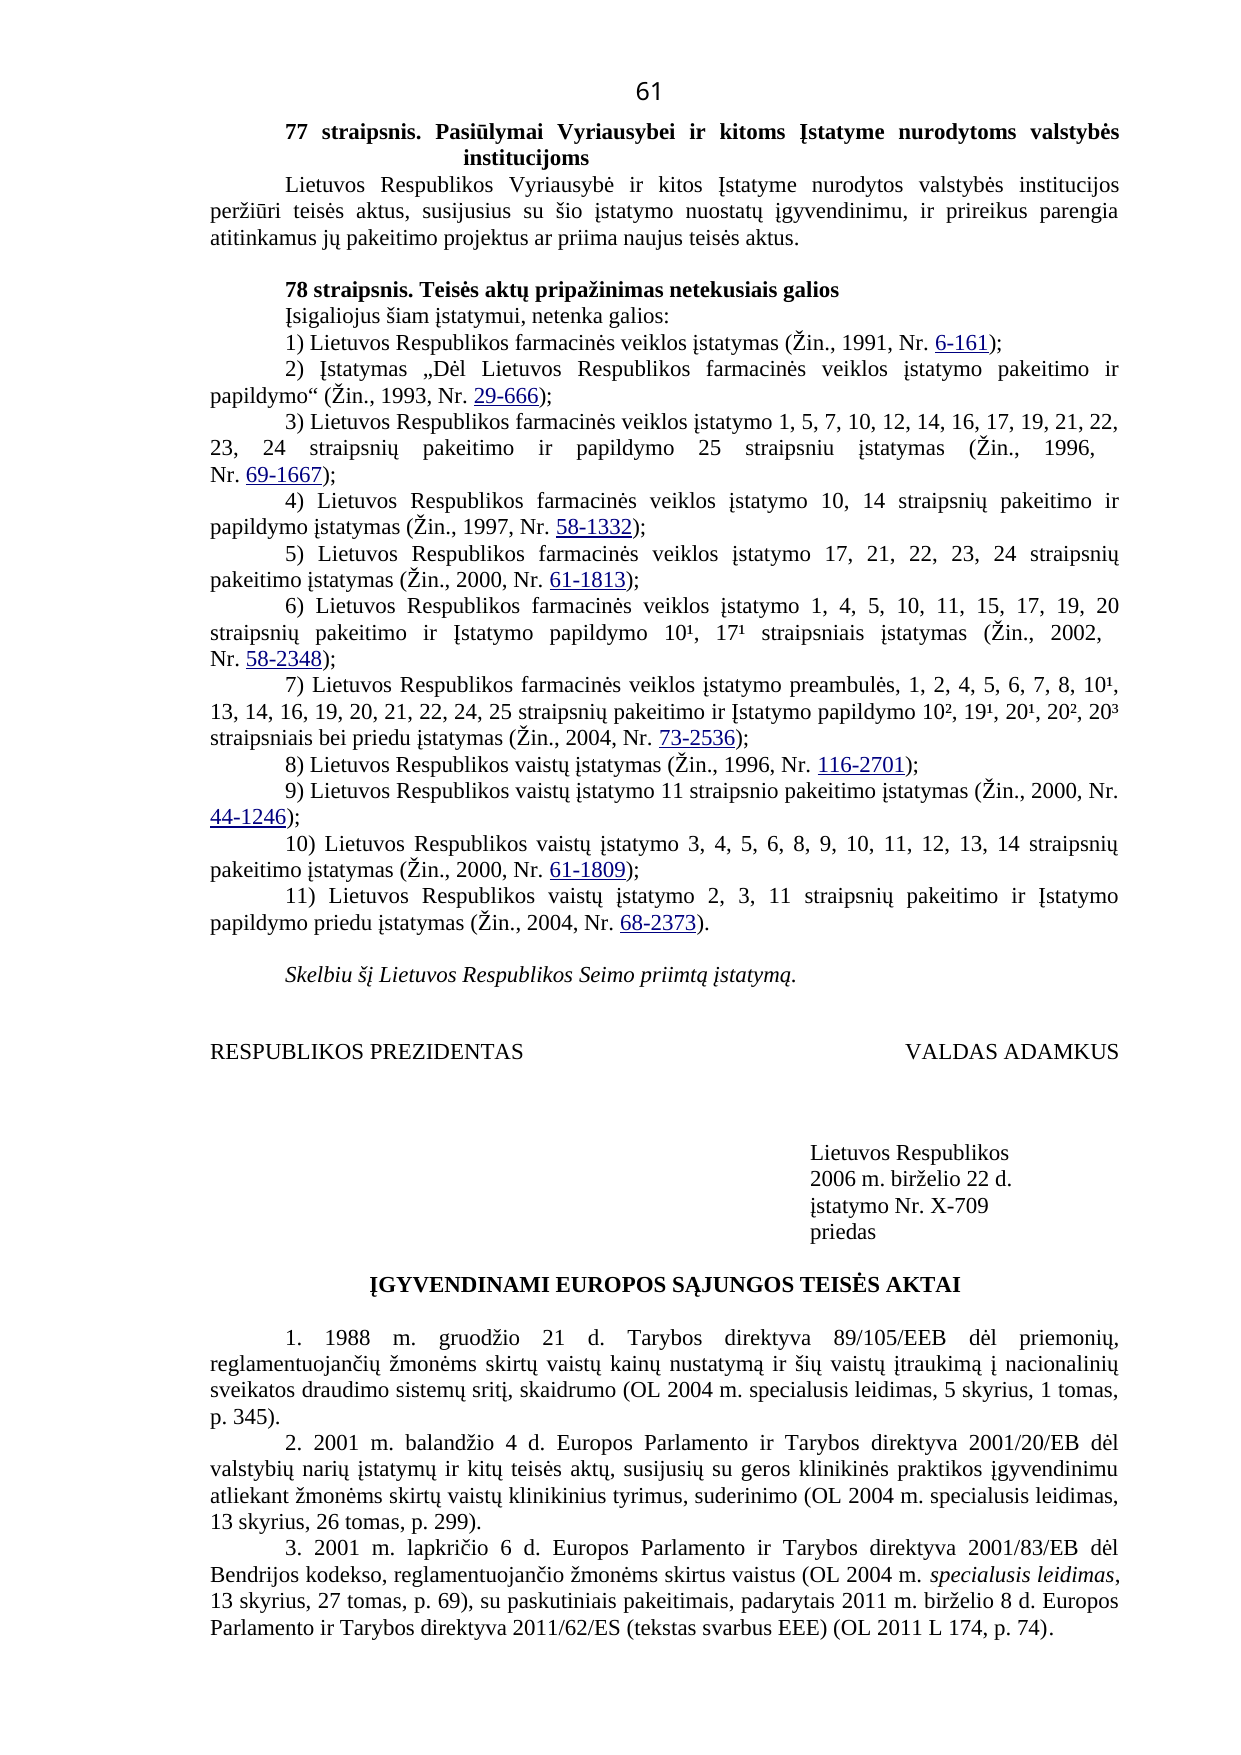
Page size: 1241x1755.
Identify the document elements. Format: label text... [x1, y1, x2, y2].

text 1) Lietuvos Respublikos farmacinės veiklos įstatymas (Žin., 1991, Nr. 6-161); [210, 329, 1120, 355]
text 7) Lietuvos Respublikos farmacinės veiklos įstatymo preambulės, 1, 2, 4, 5, 6, 7, 8, 10¹, 13, 14, 16, 19, 20, 21, 22, 24, 25 straipsnių pakeitimo ir Įstatymo papildymo 10², 19¹, 20¹, 20², 20³ straipsniais bei priedu įstatymas (Žin., 2004, Nr. 73-2536); [210, 672, 1120, 751]
text 78 straipsnis. Teisės aktų pripažinimas netekusiais galios [210, 276, 1120, 303]
text Lietuvos Respublikos [210, 1139, 1120, 1166]
text 3. 2001 m. lapkričio 6 d. Europos Parlamento ir Tarybos direktyva 2001/83/EB dėl Bendrijos kodekso, reglamentuojančio žmonėms skirtus vaistus (OL 2004 m. specialusis leidimas, 13 skyrius, 27 tomas, p. 69), su paskutiniais pakeitimais, padarytais 2011 m. birželio 8 d. Europos Parlamento ir Tarybos direktyva 2011/62/ES (tekstas svarbus EEE) (OL 2011 L 174, p. 74). [210, 1534, 1120, 1640]
text 2006 m. birželio 22 d. [210, 1166, 1120, 1192]
text Įsigaliojus šiam įstatymui, netenka galios: [210, 303, 1120, 329]
text ĮGYVENDINAMI EUROPOS SĄJUNGOS TEISĖS AKTAI [210, 1271, 1120, 1297]
text 6) Lietuvos Respublikos farmacinės veiklos įstatymo 1, 4, 5, 10, 11, 15, 17, 19, 20 straipsnių pakeitimo ir Įstatymo papildymo 10¹, 17¹ straipsniais įstatymas (Žin., 2002, Nr. 58-2348); [210, 592, 1120, 672]
text Lietuvos Respublikos Vyriausybė ir kitos Įstatyme nurodytos valstybės institucijos peržiūri teisės aktus, susijusius su šio įstatymo nuostatų įgyvendinimu, ir prireikus parengia atitinkamus jų pakeitimo projektus ar priima naujus teisės aktus. [210, 171, 1120, 250]
text 4) Lietuvos Respublikos farmacinės veiklos įstatymo 10, 14 straipsnių pakeitimo ir papildymo įstatymas (Žin., 1997, Nr. 58-1332); [210, 487, 1120, 540]
text 5) Lietuvos Respublikos farmacinės veiklos įstatymo 17, 21, 22, 23, 24 straipsnių pakeitimo įstatymas (Žin., 2000, Nr. 61-1813); [210, 540, 1120, 592]
text 8) Lietuvos Respublikos vaistų įstatymas (Žin., 1996, Nr. 116-2701); [210, 751, 1120, 777]
text Skelbiu šį Lietuvos Respublikos Seimo priimtą įstatymą. [210, 961, 1120, 988]
text 3) Lietuvos Respublikos farmacinės veiklos įstatymo 1, 5, 7, 10, 12, 14, 16, 17, 19, 21, 22, 23, 24 straipsnių pakeitimo ir papildymo 25 straipsniu įstatymas (Žin., 1996, Nr. 69-1667); [210, 408, 1120, 487]
text įstatymo Nr. X-709 [210, 1192, 1120, 1218]
text 11) Lietuvos Respublikos vaistų įstatymo 2, 3, 11 straipsnių pakeitimo ir Įstatymo papildymo priedu įstatymas (Žin., 2004, Nr. 68-2373). [210, 882, 1120, 935]
text 77 straipsnis. Pasiūlymai Vyriausybei ir kitoms Įstatyme nurodytoms valstybės institucijoms [285, 118, 1120, 171]
text 2) Įstatymas „Dėl Lietuvos Respublikos farmacinės veiklos įstatymo pakeitimo ir papildymo“ (Žin., 1993, Nr. 29-666); [210, 355, 1120, 408]
text 1. 1988 m. gruodžio 21 d. Tarybos direktyva 89/105/EEB dėl priemonių, reglamentuojančių žmonėms skirtų vaistų kainų nustatymą ir šių vaistų įtraukimą į nacionalinių sveikatos draudimo sistemų sritį, skaidrumo (OL 2004 m. specialusis leidimas, 5 skyrius, 1 tomas, p. 345). [210, 1324, 1120, 1429]
text 9) Lietuvos Respublikos vaistų įstatymo 11 straipsnio pakeitimo įstatymas (Žin., 2000, Nr. 44-1246); [210, 777, 1120, 830]
text RESPUBLIKOS PREZIDENTAS VALDAS ADAMKUS [210, 1038, 1120, 1064]
text 10) Lietuvos Respublikos vaistų įstatymo 3, 4, 5, 6, 8, 9, 10, 11, 12, 13, 14 straipsnių pakeitimo įstatymas (Žin., 2000, Nr. 61-1809); [210, 830, 1120, 882]
text 2. 2001 m. balandžio 4 d. Europos Parlamento ir Tarybos direktyva 2001/20/EB dėl valstybių narių įstatymų ir kitų teisės aktų, susijusių su geros klinikinės praktikos įgyvendinimu atliekant žmonėms skirtų vaistų klinikinius tyrimus, suderinimo (OL 2004 m. specialusis leidimas, 13 skyrius, 26 tomas, p. 299). [210, 1429, 1120, 1534]
text priedas [210, 1218, 1120, 1244]
